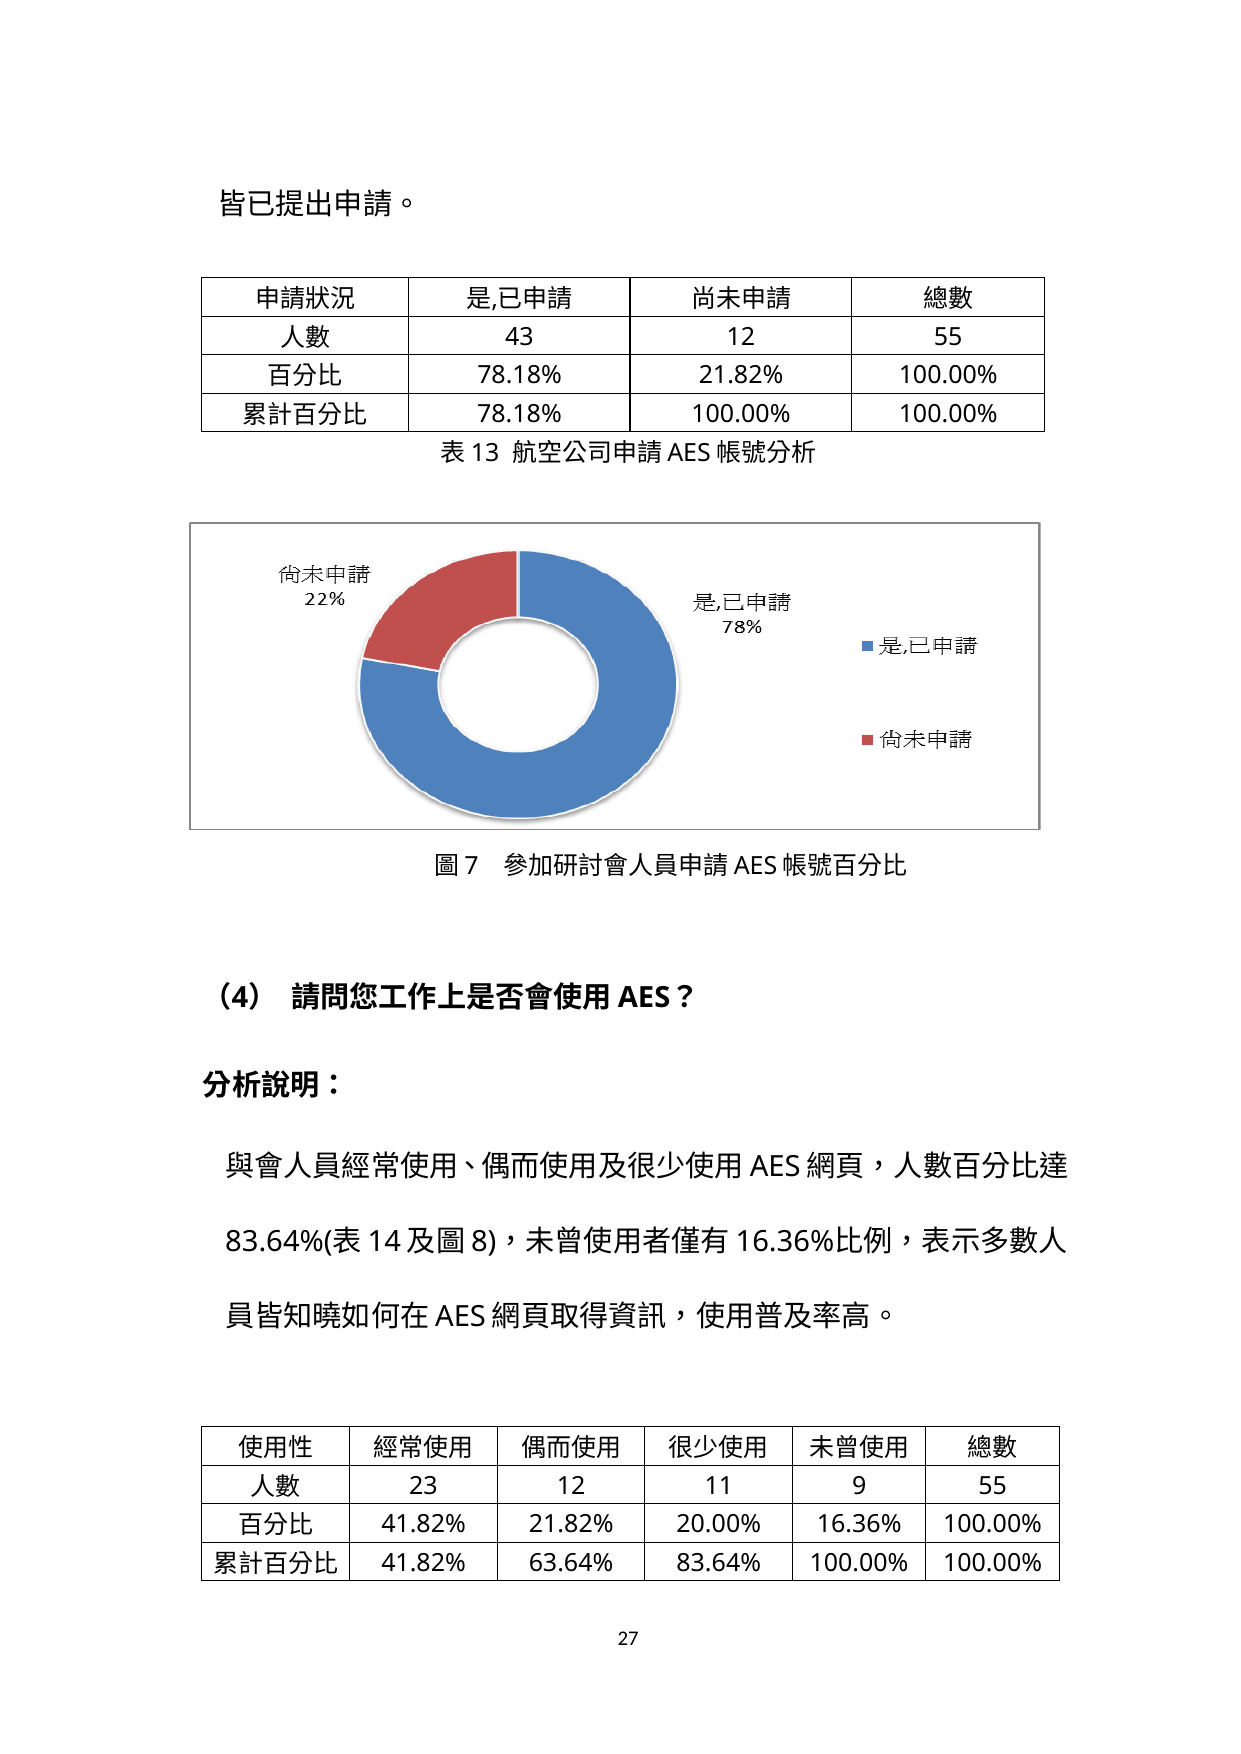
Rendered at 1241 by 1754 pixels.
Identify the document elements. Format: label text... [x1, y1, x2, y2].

table_cell 83.64% [645, 1543, 792, 1580]
table_header 尚未申請 [631, 278, 851, 316]
table_cell 100.00% [852, 355, 1044, 393]
table_cell 累計百分比 [202, 1543, 349, 1580]
table_cell 16.36% [793, 1504, 925, 1542]
table_header 很少使用 [645, 1427, 792, 1464]
text 與會人員經常使用、偶而使用及很少使用AES網頁，人數百分比達83.64%(表14及圖8)，未曾使用者僅有16.36%比例，表示多數人員皆知曉如何在AES網頁取得資訊，使用普及率高。 [225, 1126, 1069, 1351]
table_header 申請狀況 [202, 278, 408, 316]
table_cell 23 [350, 1466, 497, 1503]
table_header 未曾使用 [793, 1427, 925, 1464]
table_cell 百分比 [202, 1504, 349, 1542]
table_cell 43 [409, 317, 629, 354]
table_cell 11 [645, 1466, 792, 1503]
table_header 使用性 [202, 1427, 349, 1464]
table_header 經常使用 [350, 1427, 497, 1464]
table_cell 100.00% [926, 1543, 1059, 1580]
table_cell 63.64% [498, 1543, 644, 1580]
table_cell 78.18% [409, 394, 629, 431]
table_cell 人數 [202, 1466, 349, 1503]
table_cell 55 [852, 317, 1044, 354]
table_cell 21.82% [498, 1504, 644, 1542]
table_cell 55 [926, 1466, 1059, 1503]
table_cell 12 [498, 1466, 644, 1503]
table_cell 100.00% [793, 1543, 925, 1580]
table_cell 78.18% [409, 355, 629, 393]
table_header 總數 [852, 278, 1044, 316]
text 皆已提出申請。 [217, 164, 1069, 239]
table_cell 百分比 [202, 355, 408, 393]
table_cell 100.00% [852, 394, 1044, 431]
text 圖7 參加研討會人員申請AES帳號百分比 [247, 845, 1069, 882]
table_cell 20.00% [645, 1504, 792, 1542]
table_header 偶而使用 [498, 1427, 644, 1464]
table_cell 100.00% [926, 1504, 1059, 1542]
table_header 是,已申請 [409, 278, 629, 316]
table_cell 100.00% [631, 394, 851, 431]
text 分析說明： [187, 1045, 1069, 1120]
table_cell 21.82% [631, 355, 851, 393]
list 請問您工作上是否會使用AES？ [202, 957, 1069, 1032]
table_cell 累計百分比 [202, 394, 408, 431]
table_cell 41.82% [350, 1504, 497, 1542]
text 表13 航空公司申請AES帳號分析 [187, 432, 1069, 470]
picture [189, 522, 1041, 830]
table_cell 人數 [202, 317, 408, 354]
table_cell 12 [631, 317, 851, 354]
table_header 總數 [926, 1427, 1059, 1464]
table_cell 41.82% [350, 1543, 497, 1580]
table_cell 9 [793, 1466, 925, 1503]
